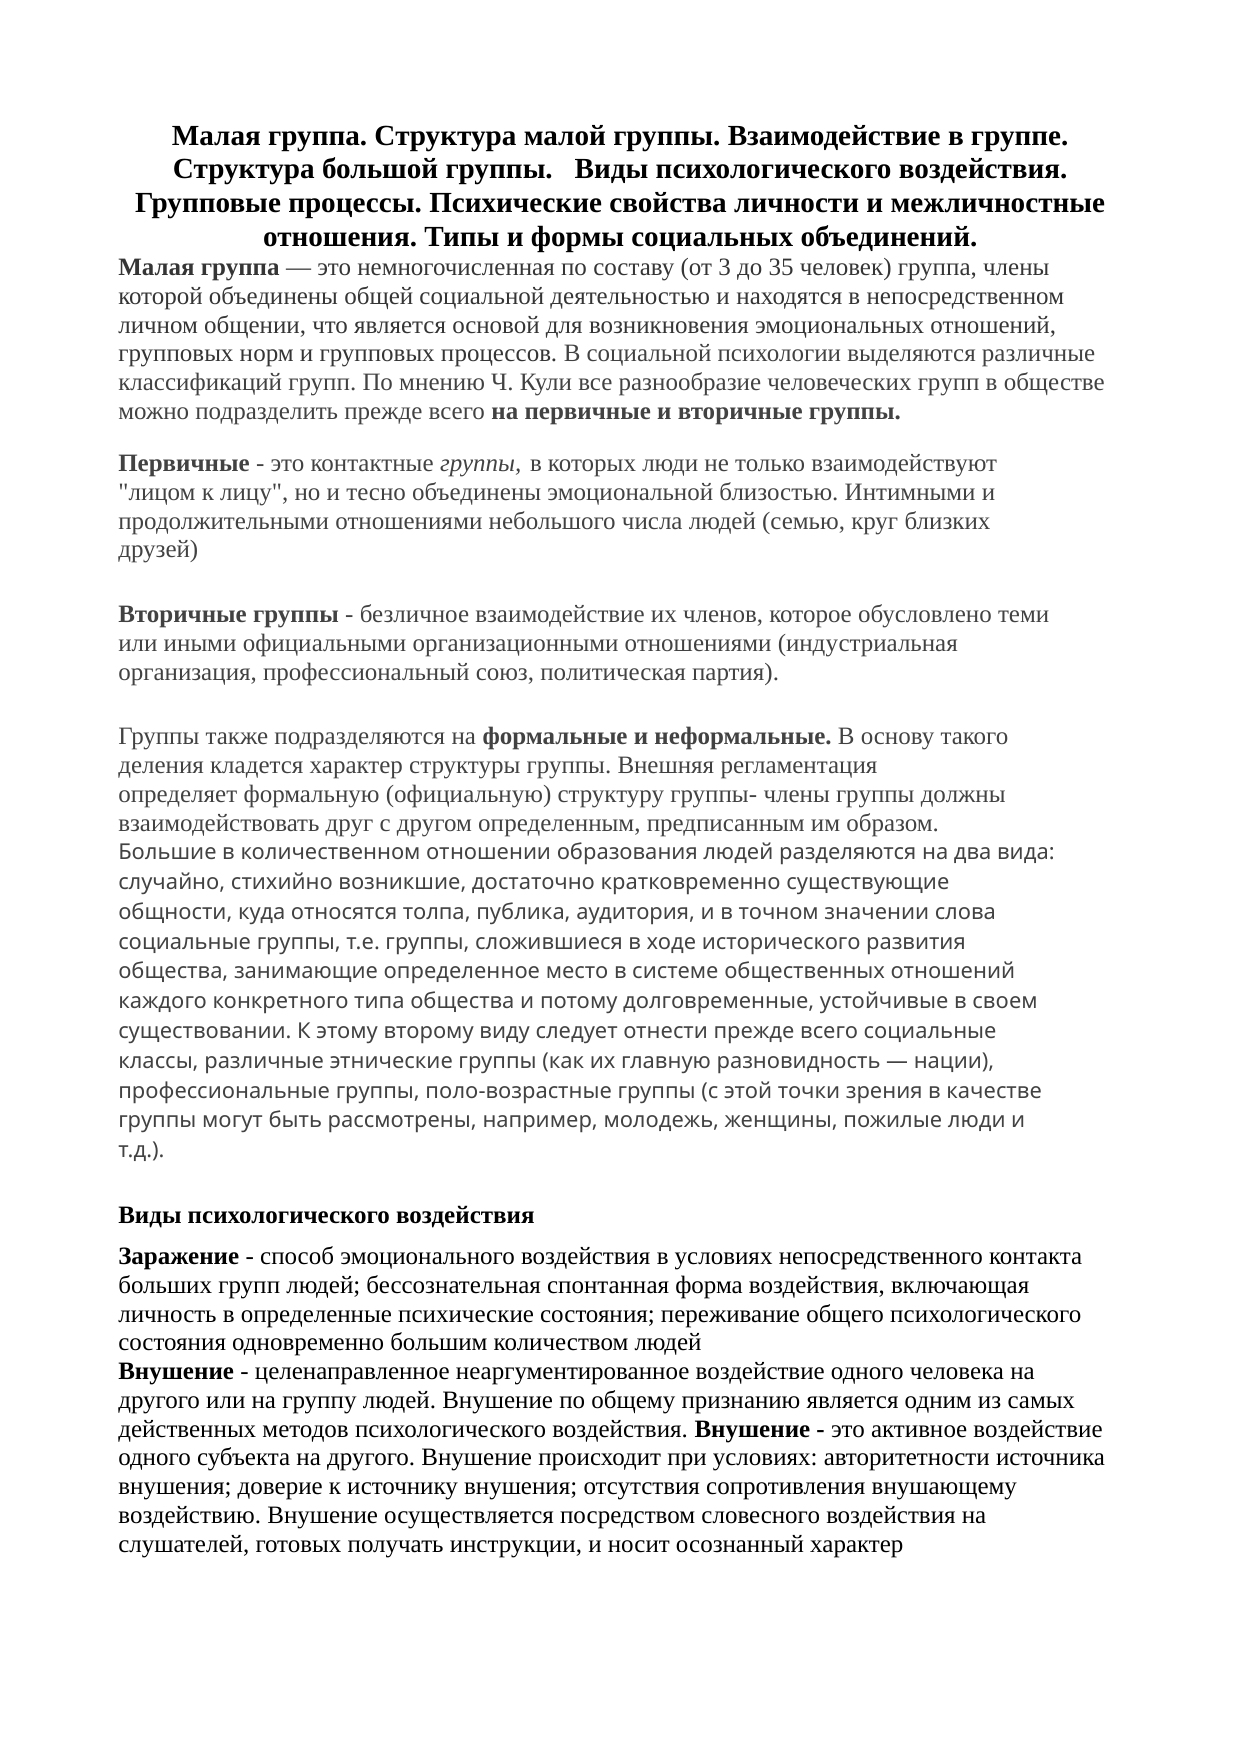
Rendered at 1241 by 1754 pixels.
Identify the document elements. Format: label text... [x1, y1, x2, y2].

text Малая группа — это немногочисленная по составу (от 3 до 35 человек) группа, члены которой объединены общей социальной деятельностью и находятся в непосредственном личном общении, что является основой для возникновения эмоциональных отношений, групповых норм и групповых процессов. В социальной психологии выделяются различные классификаций групп. По мнению Ч. Кули все разнообразие человеческих групп в обществе можно подразделить прежде всего на первичные и вто­ричные группы. [118, 252, 1122, 425]
text Заражение - способ эмоционального воздействия в условиях непосредственного контакта больших групп людей; бессознательная спонтанная форма воздействия, включающая личность в определенные психические состояния; переживание общего психологического состояния одновременно большим количеством людей [118, 1241, 1122, 1356]
text Виды психологического воздействия [118, 1200, 1067, 1229]
text Первичные - это контактные груп­пы, в которых люди не только взаимодействуют "лицом к лицу", но и тесно объединены эмоциональной близостью. Интимными и продолжительными отношения­ми небольшого числа людей (семью, круг близких друзей) [118, 448, 1067, 563]
text Группы также подразделяются на формальные и неформаль­ные. В основу такого деления кладется характер структуры группы. Внешняя регламентация определяет формальную (офици­альную) структуру группы- члены группы должны взаимодействовать друг с другом оп­ределенным, предписанным им образом. Большие в количественном от­ношении образования людей разделяются на два вида: случайно, стихийно возникшие, достаточно кратковременно существующие общности, куда относятся толпа, публика, аудитория, и в точном значении слова социальные группы, т.е. группы, сложившиеся в ходе исторического развития общества, занимающие определен­ное место в системе общественных отношений каждого конкрет­ного типа общества и потому долговременные, устойчивые в сво­ем существовании. К этому второму виду следует отнести прежде всего социальные классы, различные этнические группы (как их главную разновидность — нации), профессиональные группы, по­ло-возрастные группы (с этой точки зрения в качестве группы мо­гут быть рассмотрены, например, молодежь, женщины, пожилые люди и т.д.). [118, 721, 1067, 1164]
text Внушение - целенаправленное неаргументированное воздействие одного человека на другого или на группу людей. Внушение по общему признанию является одним из самых действенных методов психологического воздействия. Внушение - это активное воздействие одного субъекта на другого. Внушение происходит при условиях: авторитетности источника внушения; доверие к источнику внушения; отсутствия сопротивления внушающему воздействию. Внушение осуществляется посредством словесного воздействия на слушателей, готовых получать инструкции, и носит осознанный характер [118, 1356, 1122, 1557]
text Малая группа. Структура малой группы. Взаимодействие в группе. Структура большой группы. Виды психологического воздействия. Групповые процессы. Психические свойства личности и межличностные отношения. Типы и формы социальных объединений. [118, 118, 1122, 252]
text Вторичные группы - безличное взаимодей­ствие их членов, которое обусловлено теми или иными офици­альными организационными отношениями (инду­стриальная организация, профессиональный союз, политическая партия). [118, 599, 1067, 685]
